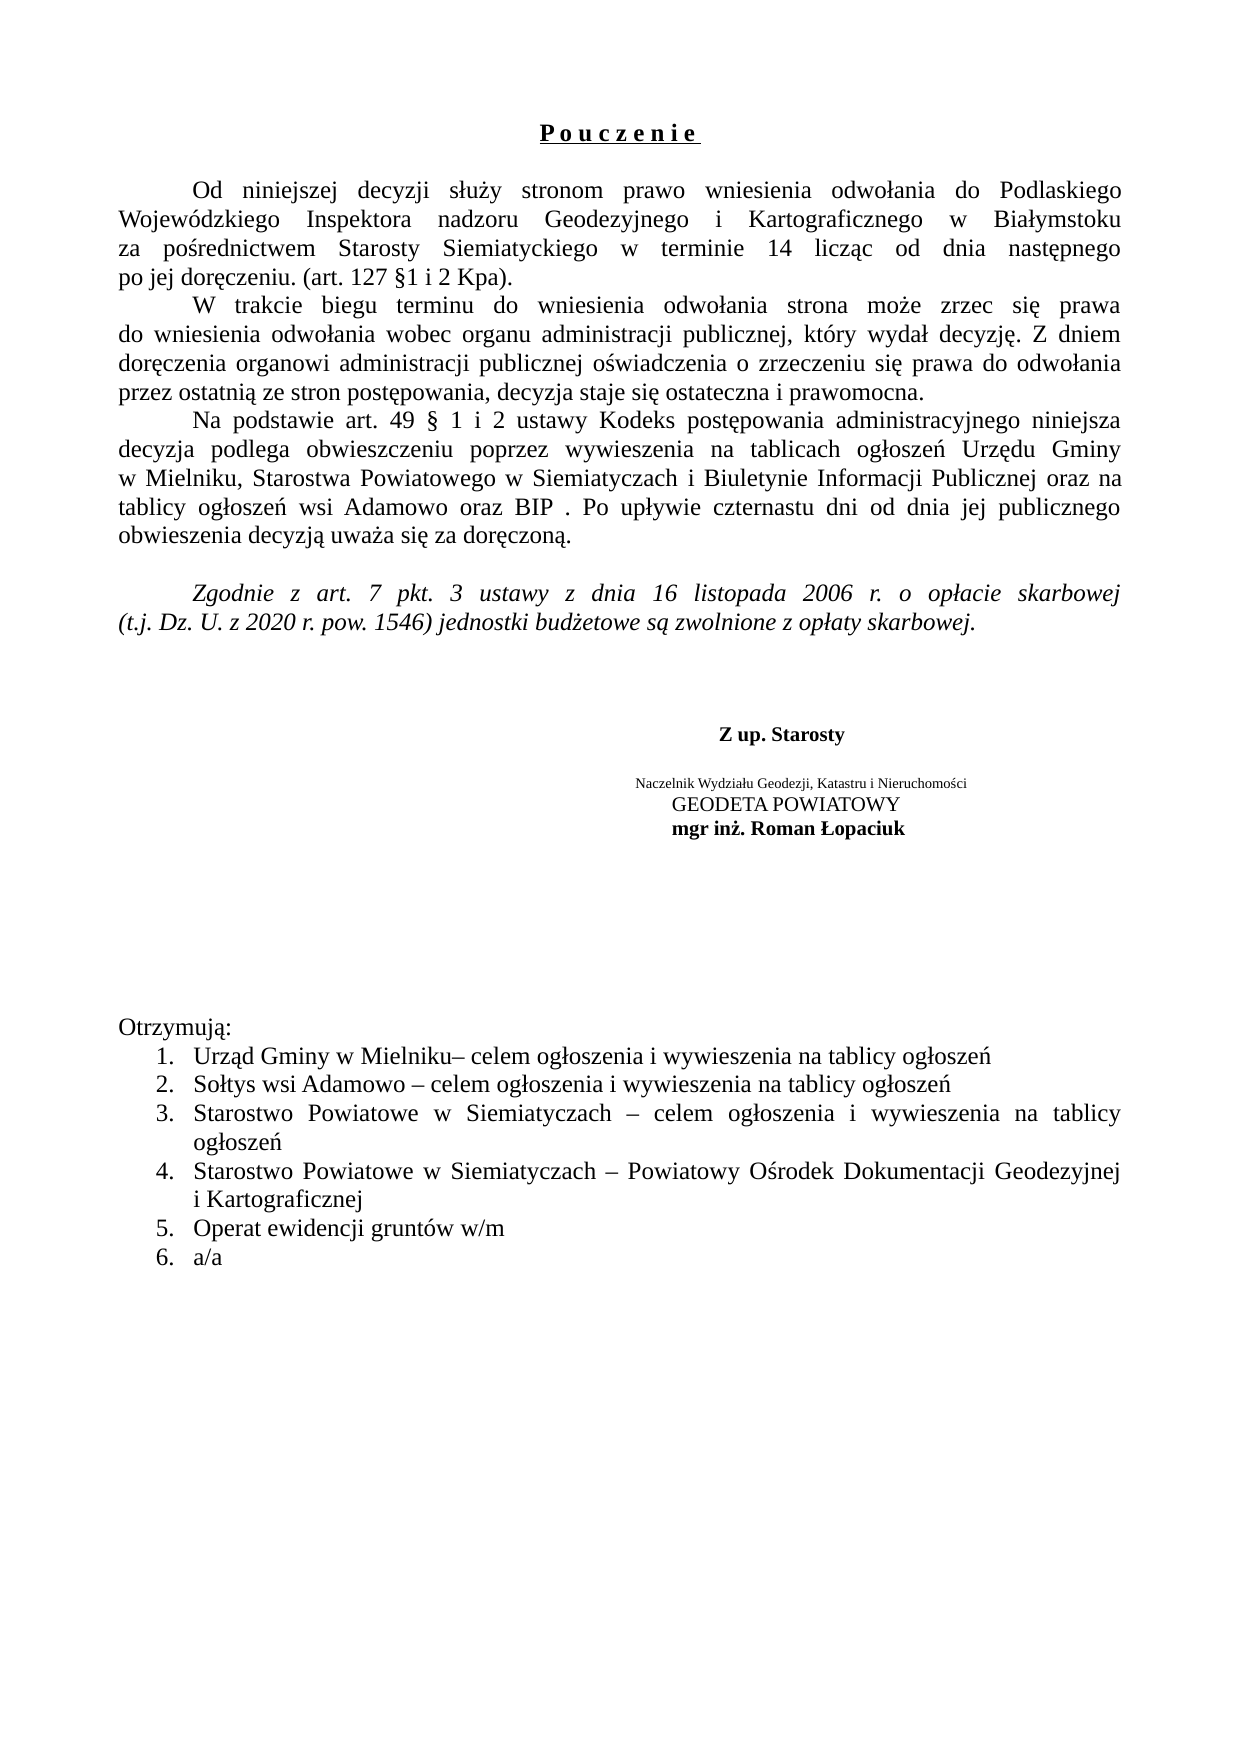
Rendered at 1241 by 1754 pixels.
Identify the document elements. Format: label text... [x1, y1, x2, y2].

text GEODETA POWIATOWY [635, 791, 1122, 816]
text mgr inż. Roman Łopaciuk [635, 816, 1122, 839]
text Od niniejszej decyzji służy stronom prawo wniesienia odwołania do Podlaskiego Wojewódzkiego Inspektora nadzoru Geodezyjnego i Kartograficznego w Białymstoku za pośrednictwem Starosty Siemiatyckiego w terminie 14 licząc od dnia następnego po jej doręczeniu. (art. 127 §1 i 2 Kpa). [118, 176, 1122, 291]
text Naczelnik Wydziału Geodezji, Katastru i Nieruchomości [635, 775, 1122, 791]
text Otrzymują: [118, 1012, 1122, 1041]
text Zgodnie z art. 7 pkt. 3 ustawy z dnia 16 listopada 2006 r. o opłacie skarbowej (t.j. Dz. U. z 2020 r. pow. 1546) jednostki budżetowe są zwolnione z opłaty skarbowej. [118, 578, 1122, 636]
list Sołtys wsi Adamowo – celem ogłoszenia i wywieszenia na tablicy ogłoszeń [156, 1069, 1122, 1098]
list a/a [156, 1242, 1122, 1271]
list Urząd Gminy w Mielniku– celem ogłoszenia i wywieszenia na tablicy ogłoszeń [156, 1041, 1122, 1069]
list Starostwo Powiatowe w Siemiatyczach – Powiatowy Ośrodek Dokumentacji Geodezyjnej i Kartograficznej [156, 1156, 1122, 1213]
text P o u c z e n i e [118, 118, 1122, 147]
list Starostwo Powiatowe w Siemiatyczach – celem ogłoszenia i wywieszenia na tablicy ogłoszeń [156, 1098, 1122, 1156]
text Z up. Starosty [635, 722, 1122, 746]
text Na podstawie art. 49 § 1 i 2 ustawy Kodeks postępowania administracyjnego niniejsza decyzja podlega obwieszczeniu poprzez wywieszenia na tablicach ogłoszeń Urzędu Gminy w Mielniku, Starostwa Powiatowego w Siemiatyczach i Biuletynie Informacji Publicznej oraz na tablicy ogłoszeń wsi Adamowo oraz BIP . Po upływie czternastu dni od dnia jej publicznego obwieszenia decyzją uważa się za doręczoną. [118, 406, 1122, 549]
list Operat ewidencji gruntów w/m [156, 1213, 1122, 1242]
text W trakcie biegu terminu do wniesienia odwołania strona może zrzec się prawa do wniesienia odwołania wobec organu administracji publicznej, który wydał decyzję. Z dniem doręczenia organowi administracji publicznej oświadczenia o zrzeczeniu się prawa do odwołania przez ostatnią ze stron postępowania, decyzja staje się ostateczna i prawomocna. [118, 291, 1122, 406]
